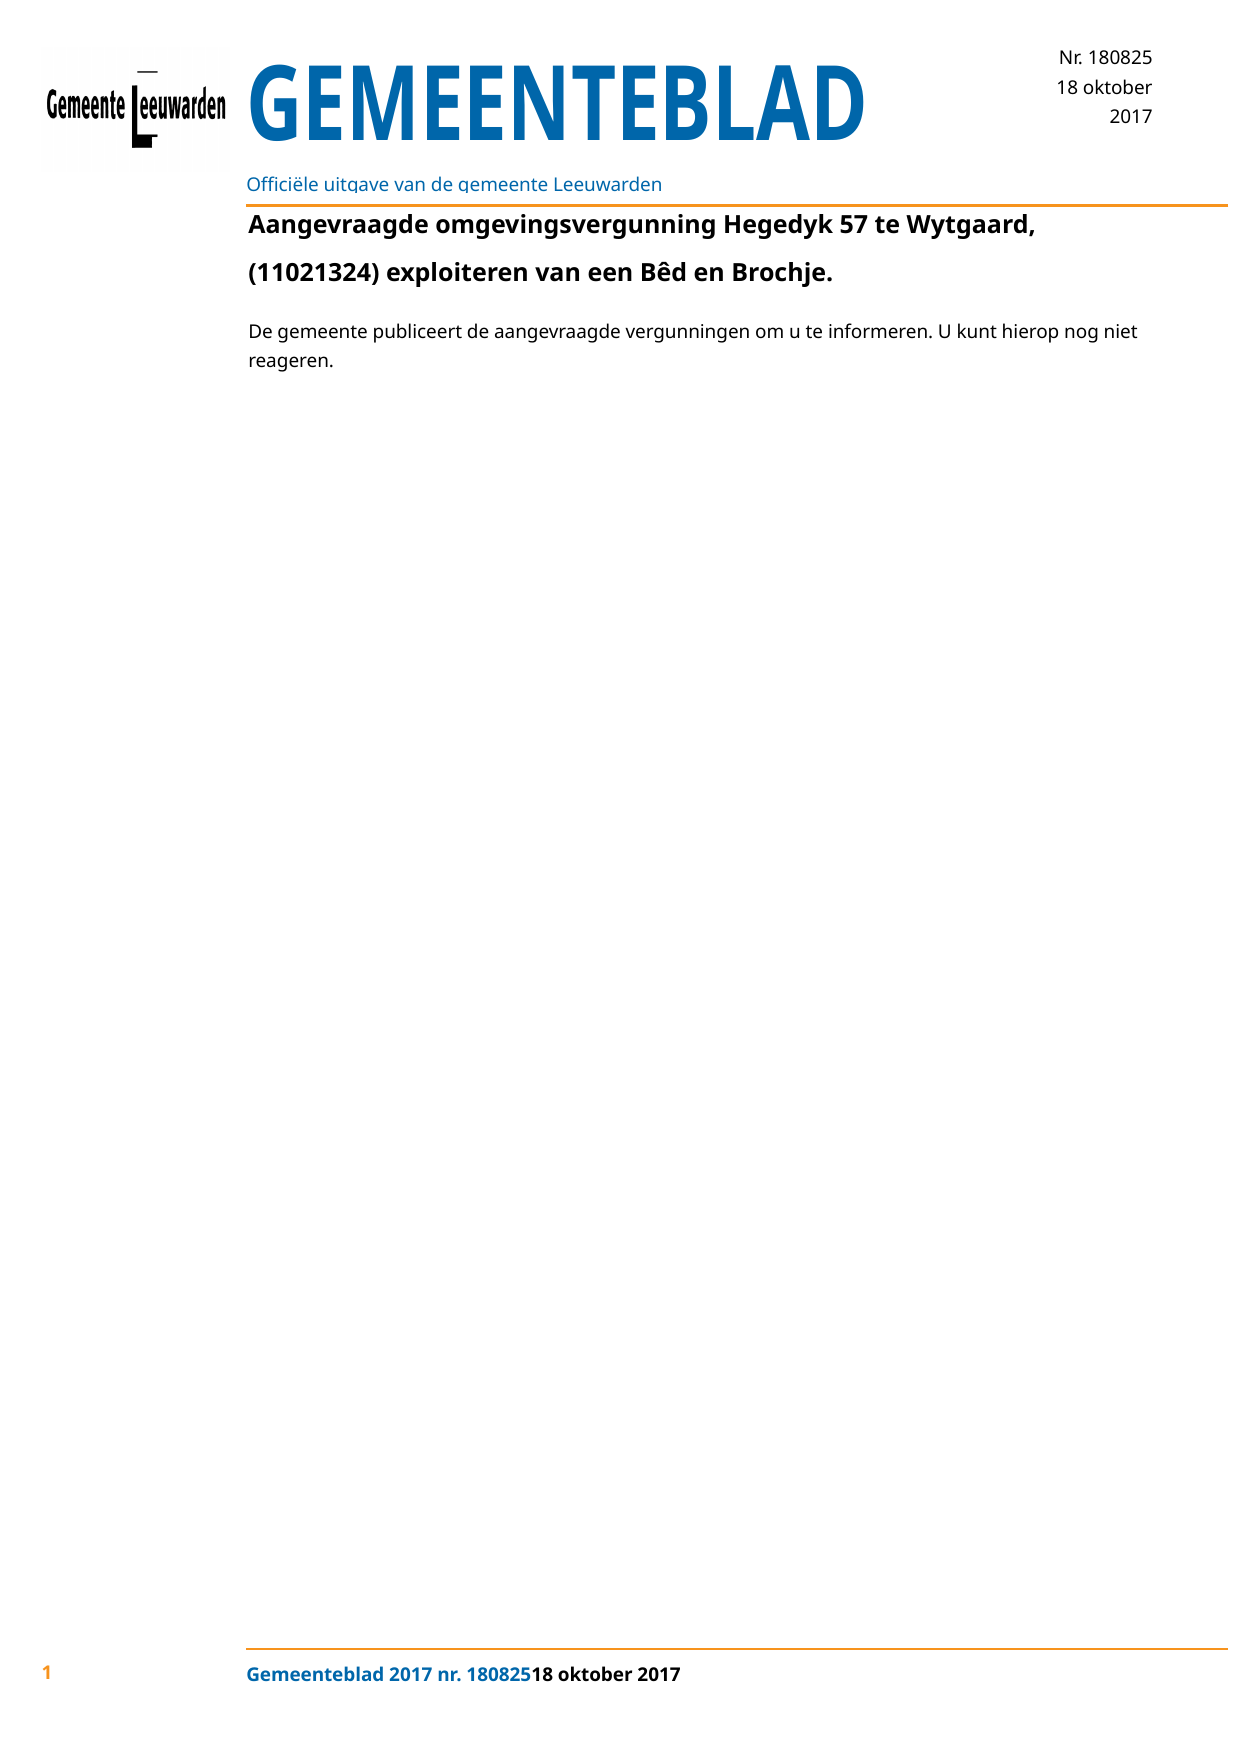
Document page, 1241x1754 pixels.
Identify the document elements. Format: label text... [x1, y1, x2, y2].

text Aangevraagde omgevingsvergunning Hegedyk 57 te Wytgaard, (11021324) exploiteren van een Bêd en Brochje. [248, 207, 1152, 288]
picture [41, 47, 231, 172]
text De gemeente publiceert de aangevraagde vergunningen om u te informeren. U kunt hierop nog niet reageren. [248, 318, 1152, 373]
